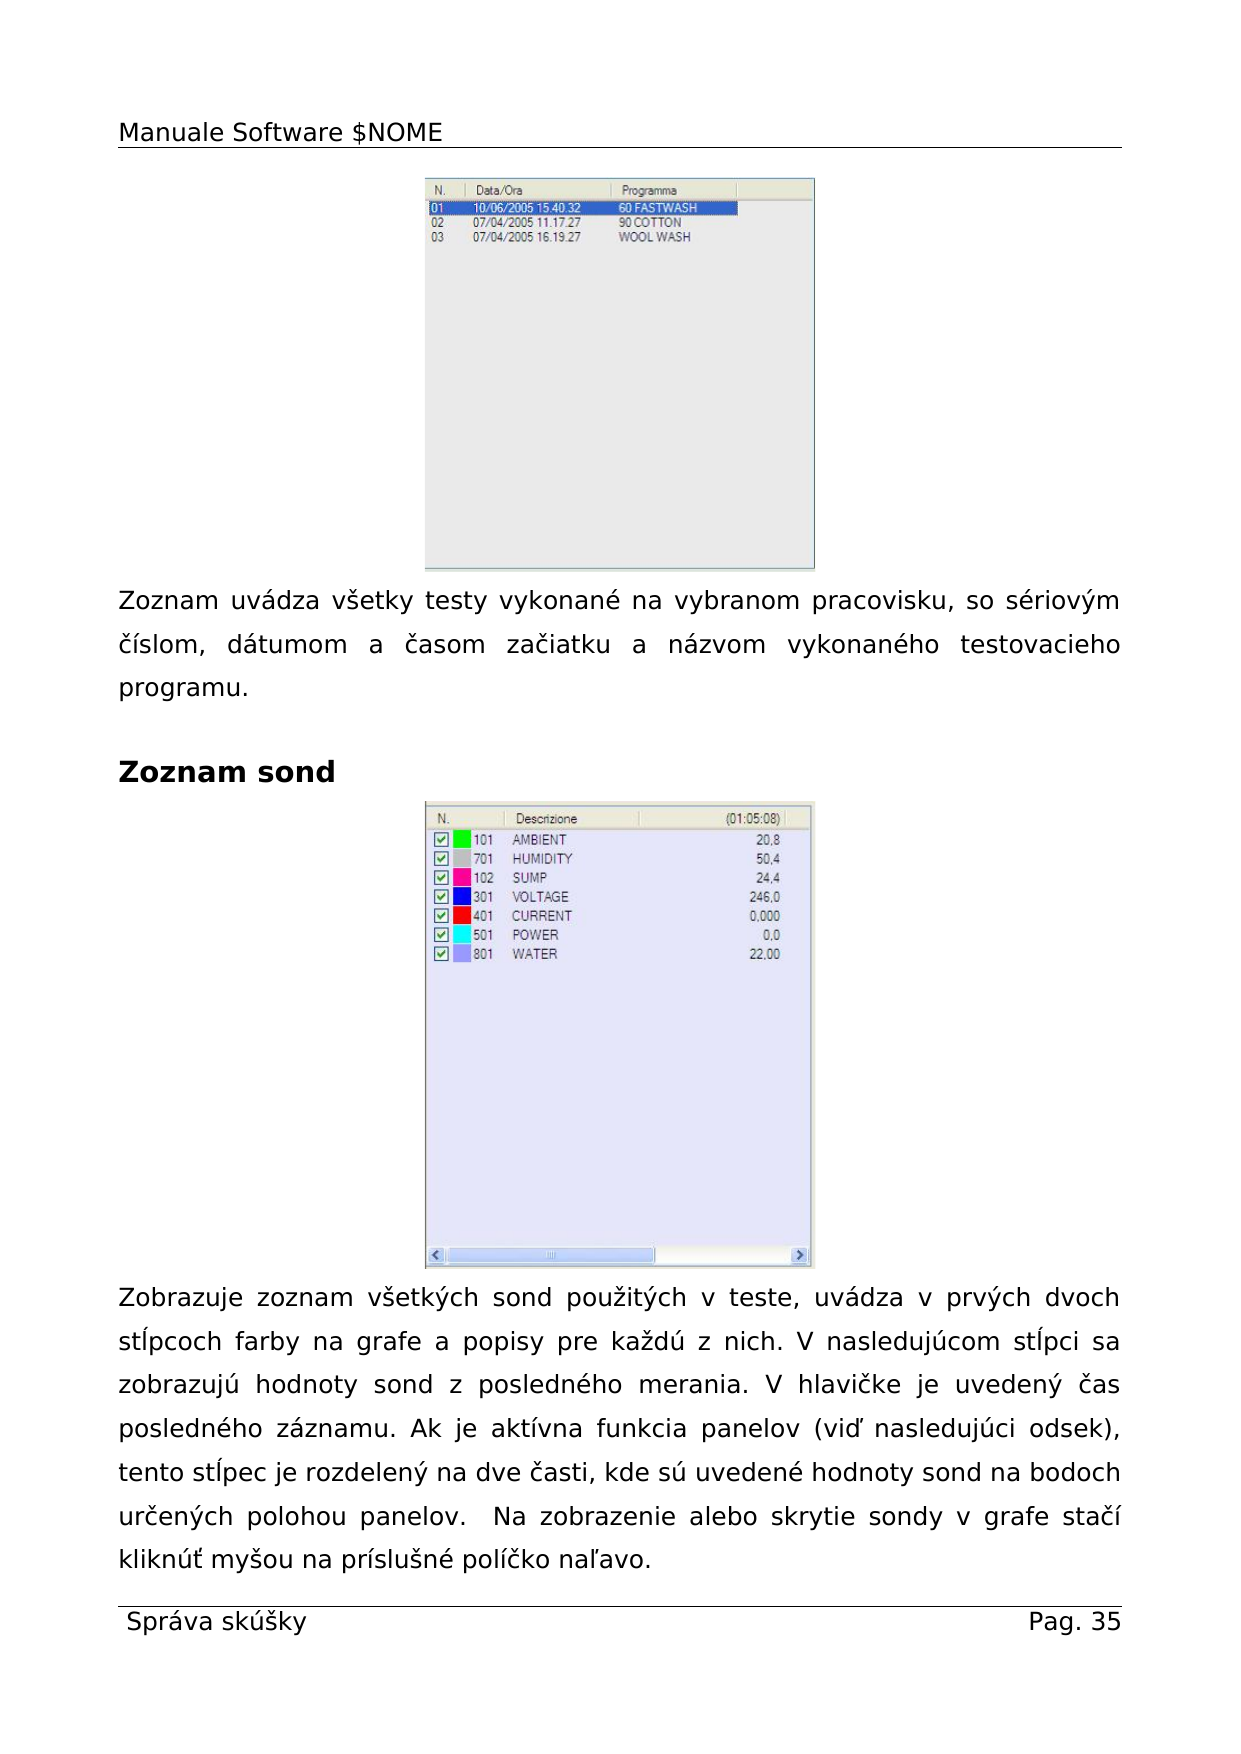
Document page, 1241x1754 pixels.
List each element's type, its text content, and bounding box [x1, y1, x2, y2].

picture [424, 177, 816, 572]
picture [424, 801, 816, 1269]
text Zoznam uvádza všetky testy vykonané na vybranom pracovisku, so sériovým číslom, dátumom a časom začiatku a názvom vykonaného testovacieho programu. [118, 178, 1122, 703]
text Zobrazuje zoznam všetkých sond použitých v teste, uvádza v prvých dvoch stĺpcoch farby na grafe a popisy pre každú z nich. V nasledujúcom stĺpci sa zobrazujú hodnoty sond z posledného merania. V hlavičke je uvedený čas posledného záznamu. Ak je aktívna funkcia panelov (viď nasledujúci odsek), tento stĺpec je rozdelený na dve časti, kde sú uvedené hodnoty sond na bodoch určených polohou panelov. Na zobrazenie alebo skrytie sondy v grafe stačí kliknúť myšou na príslušné políčko naľavo. [118, 801, 1122, 1575]
subtitle Zoznam sond [118, 755, 1122, 789]
